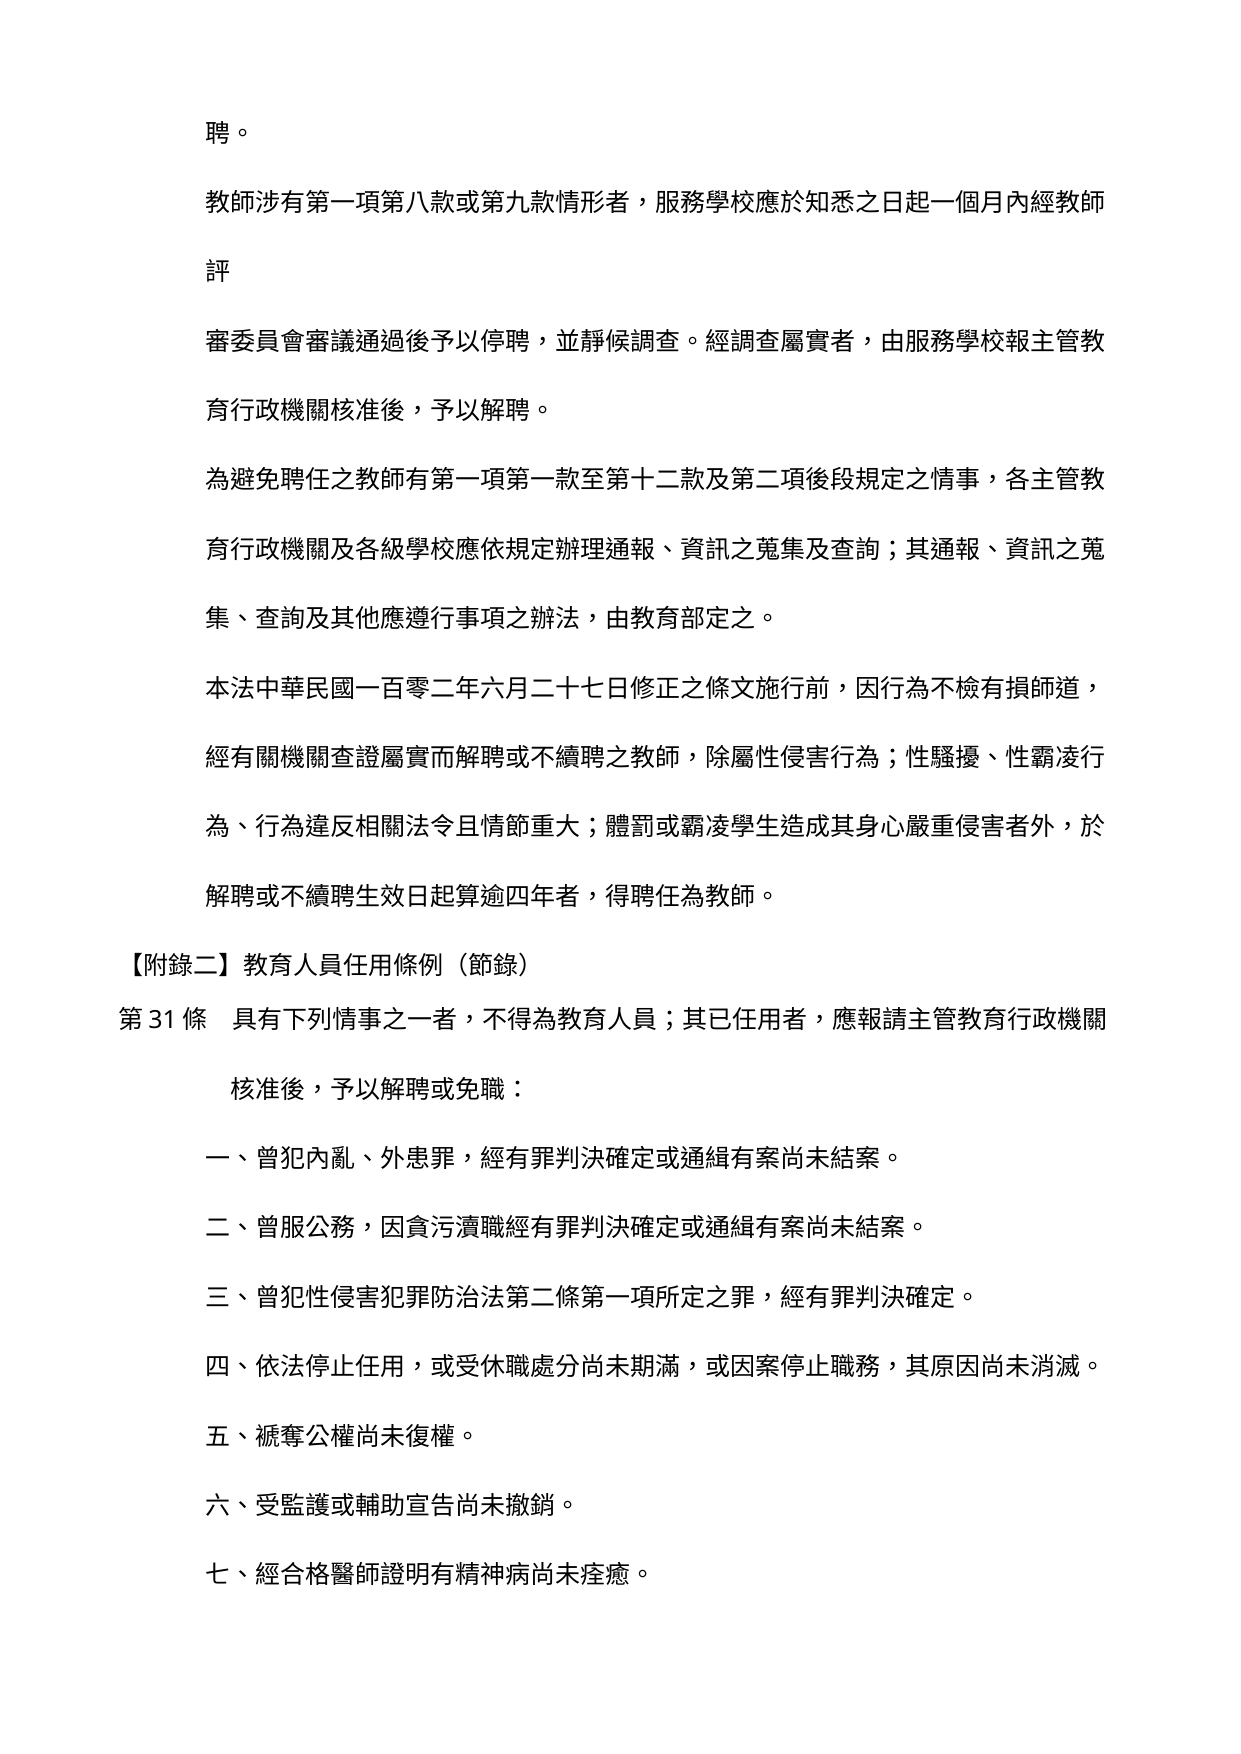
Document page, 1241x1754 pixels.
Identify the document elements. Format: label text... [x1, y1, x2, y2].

text 六、受監護或輔助宣告尚未撤銷。 [118, 1469, 1122, 1538]
text 為避免聘任之教師有第一項第一款至第十二款及第二項後段規定之情事，各主管教育行政機關及各級學校應依規定辦理通報、資訊之蒐集及查詢；其通報、資訊之蒐集、查詢及其他應遵行事項之辦法，由教育部定之。 [206, 443, 1122, 651]
text 七、經合格醫師證明有精神病尚未痊癒。 [118, 1538, 1122, 1607]
text 審委員會審議通過後予以停聘，並靜候調查。經調查屬實者，由服務學校報主管教育行政機關核准後，予以解聘。 [206, 304, 1122, 443]
text 評 [131, 235, 1122, 304]
text 本法中華民國一百零二年六月二十七日修正之條文施行前，因行為不檢有損師道，經有關機關查證屬實而解聘或不續聘之教師，除屬性侵害行為；性騷擾、性霸凌行為、行為違反相關法令且情節重大；體罰或霸凌學生造成其身心嚴重侵害者外，於解聘或不續聘生效日起算逾四年者，得聘任為教師。 [206, 651, 1122, 929]
text 四、依法停止任用，或受休職處分尚未期滿，或因案停止職務，其原因尚未消滅。 [118, 1330, 1122, 1399]
text 五、褫奪公權尚未復權。 [118, 1399, 1122, 1469]
text 第31條 具有下列情事之一者，不得為教育人員；其已任用者，應報請主管教育行政機關核准後，予以解聘或免職： [118, 983, 1122, 1122]
text 一、曾犯內亂、外患罪，經有罪判決確定或通緝有案尚未結案。 [118, 1122, 1122, 1191]
text 三、曾犯性侵害犯罪防治法第二條第一項所定之罪，經有罪判決確定。 [118, 1261, 1122, 1330]
text 教師涉有第一項第八款或第九款情形者，服務學校應於知悉之日起一個月內經教師 [131, 166, 1122, 235]
text 【附錄二】教育人員任用條例（節錄） [118, 941, 1122, 983]
text 聘。 [118, 96, 1122, 166]
text 二、曾服公務，因貪污瀆職經有罪判決確定或通緝有案尚未結案。 [118, 1191, 1122, 1261]
